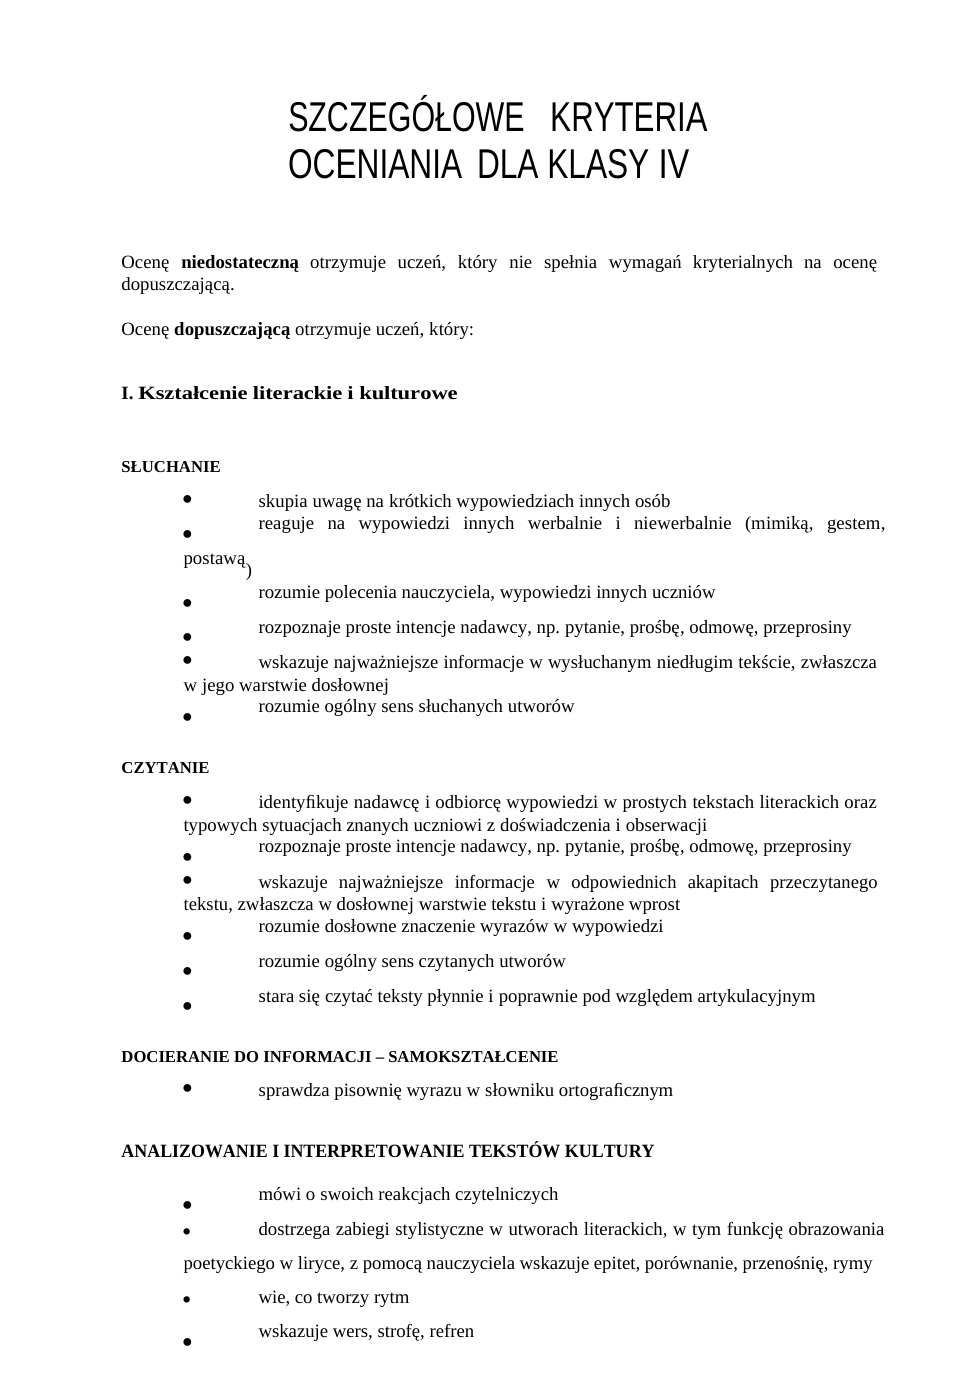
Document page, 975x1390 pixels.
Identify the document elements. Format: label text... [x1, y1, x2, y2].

list mówi o swoich reakcjach czytelniczych [183, 1183, 885, 1218]
list rozumie dosłowne znaczenie wyrazów w wypowiedzi [183, 915, 885, 949]
list rozumie ogólny sens słuchanych utworów [183, 695, 885, 730]
list wie, co tworzy rytm [183, 1286, 885, 1320]
text DOCIERANIE DO INFORMACJI – SAMOKSZTAŁCENIE [121, 1047, 885, 1066]
list rozumie polecenia nauczyciela, wypowiedzi innych uczniów [183, 581, 885, 616]
text I. Kształcenie literackie i kulturowe [121, 382, 885, 404]
list reaguje na wypowiedzi innych werbalnie i niewerbalnie (mimiką, gestem, postawą) [183, 512, 885, 581]
list wskazuje najważniejsze informacje w wysłuchanym niedługim tekście, zwłaszcza w jego warstwie dosłownej [183, 651, 877, 695]
text CZYTANIE [121, 757, 885, 777]
text SŁUCHANIE [121, 457, 885, 476]
list dostrzega zabiegi stylistyczne w utworach literackich, w tym funkcję obrazowania poetyckiego w liryce, z pomocą nauczyciela wskazuje epitet, porównanie, przenośnię, rymy [183, 1218, 885, 1286]
list rozpoznaje proste intencje nadawcy, np. pytanie, prośbę, odmowę, przeprosiny [183, 835, 885, 870]
list sprawdza pisownię wyrazu w słowniku ortograﬁcznym [183, 1079, 885, 1101]
list wskazuje wers, strofę, refren [183, 1320, 885, 1355]
list rozumie ogólny sens czytanych utworów [183, 949, 885, 984]
text SZCZEGÓŁOWE KRYTERIA OCENIANIA DLA KLASY IV [288, 92, 707, 188]
text ANALIZOWANIE I INTERPRETOWANIE TEKSTÓW KULTURY [121, 1140, 885, 1162]
text Ocenę dopuszczającą otrzymuje uczeń, który: [121, 318, 885, 339]
list stara się czytać teksty płynnie i poprawnie pod względem artykulacyjnym [183, 984, 885, 1019]
list identyﬁkuje nadawcę i odbiorcę wypowiedzi w prostych tekstach literackich oraz typowych sytuacjach znanych uczniowi z doświadczenia i obserwacji [183, 791, 877, 835]
text Ocenę niedostateczną otrzymuje uczeń, który nie spełnia wymagań kryterialnych na ocenę dopuszczającą. [121, 251, 877, 294]
list skupia uwagę na krótkich wypowiedziach innych osób [183, 489, 885, 512]
list wskazuje najważniejsze informacje w odpowiednich akapitach przeczytanego tekstu, zwłaszcza w dosłownej warstwie tekstu i wyrażone wprost [183, 871, 877, 915]
list rozpoznaje proste intencje nadawcy, np. pytanie, prośbę, odmowę, przeprosiny [183, 616, 885, 651]
